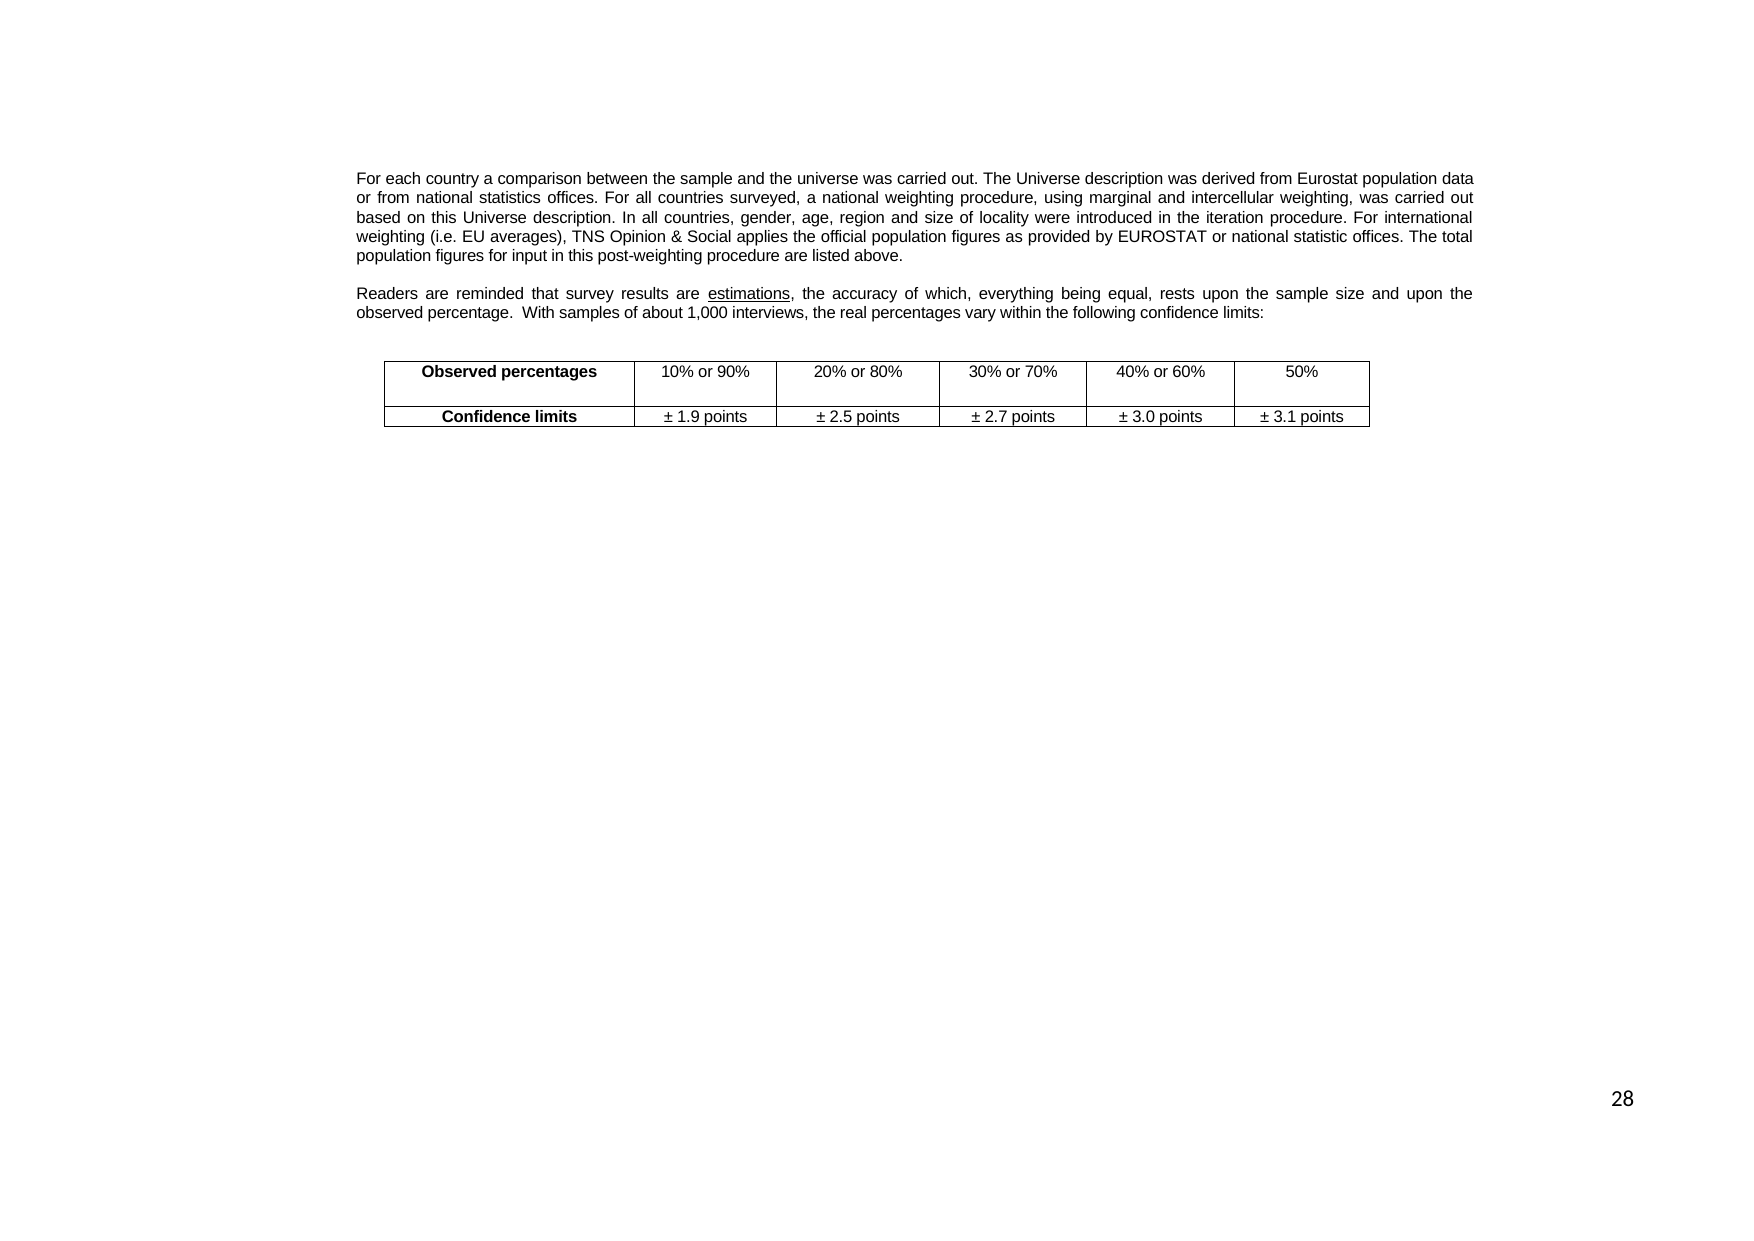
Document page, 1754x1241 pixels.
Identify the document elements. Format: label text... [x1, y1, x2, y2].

table_header 10% or 90% [635, 362, 776, 406]
table_header 40% or 60% [1087, 362, 1234, 406]
table_header 20% or 80% [777, 362, 939, 406]
text For each country a comparison between the sample and the universe was carried out. The Universe description was derived from Eurostat population data or from national statistics offices. For all countries surveyed, a national weighting procedure, using marginal and intercellular weighting, was carried out based on this Universe description. In all countries, gender, age, region and size of locality were introduced in the iteration procedure. For international weighting (i.e. EU averages), TNS Opinion & Social applies the official population figures as provided by EUROSTAT or national statistic offices. The total population figures for input in this post-weighting procedure are listed above. [356, 169, 1474, 265]
table_header 30% or 70% [940, 362, 1086, 406]
table_cell ± 3.0 points [1087, 407, 1234, 426]
table_header Observed percentages [385, 362, 634, 406]
table_header 50% [1235, 362, 1369, 406]
table_cell ± 2.7 points [940, 407, 1086, 426]
table_cell ± 2.5 points [777, 407, 939, 426]
text Readers are reminded that survey results are estimations, the accuracy of which, everything being equal, rests upon the sample size and upon the observed percentage. With samples of about 1,000 interviews, the real percentages vary within the following confidence limits: [356, 284, 1474, 322]
table_cell ± 1.9 points [635, 407, 776, 426]
table_cell ± 3.1 points [1235, 407, 1369, 426]
table_cell Confidence limits [385, 407, 634, 426]
